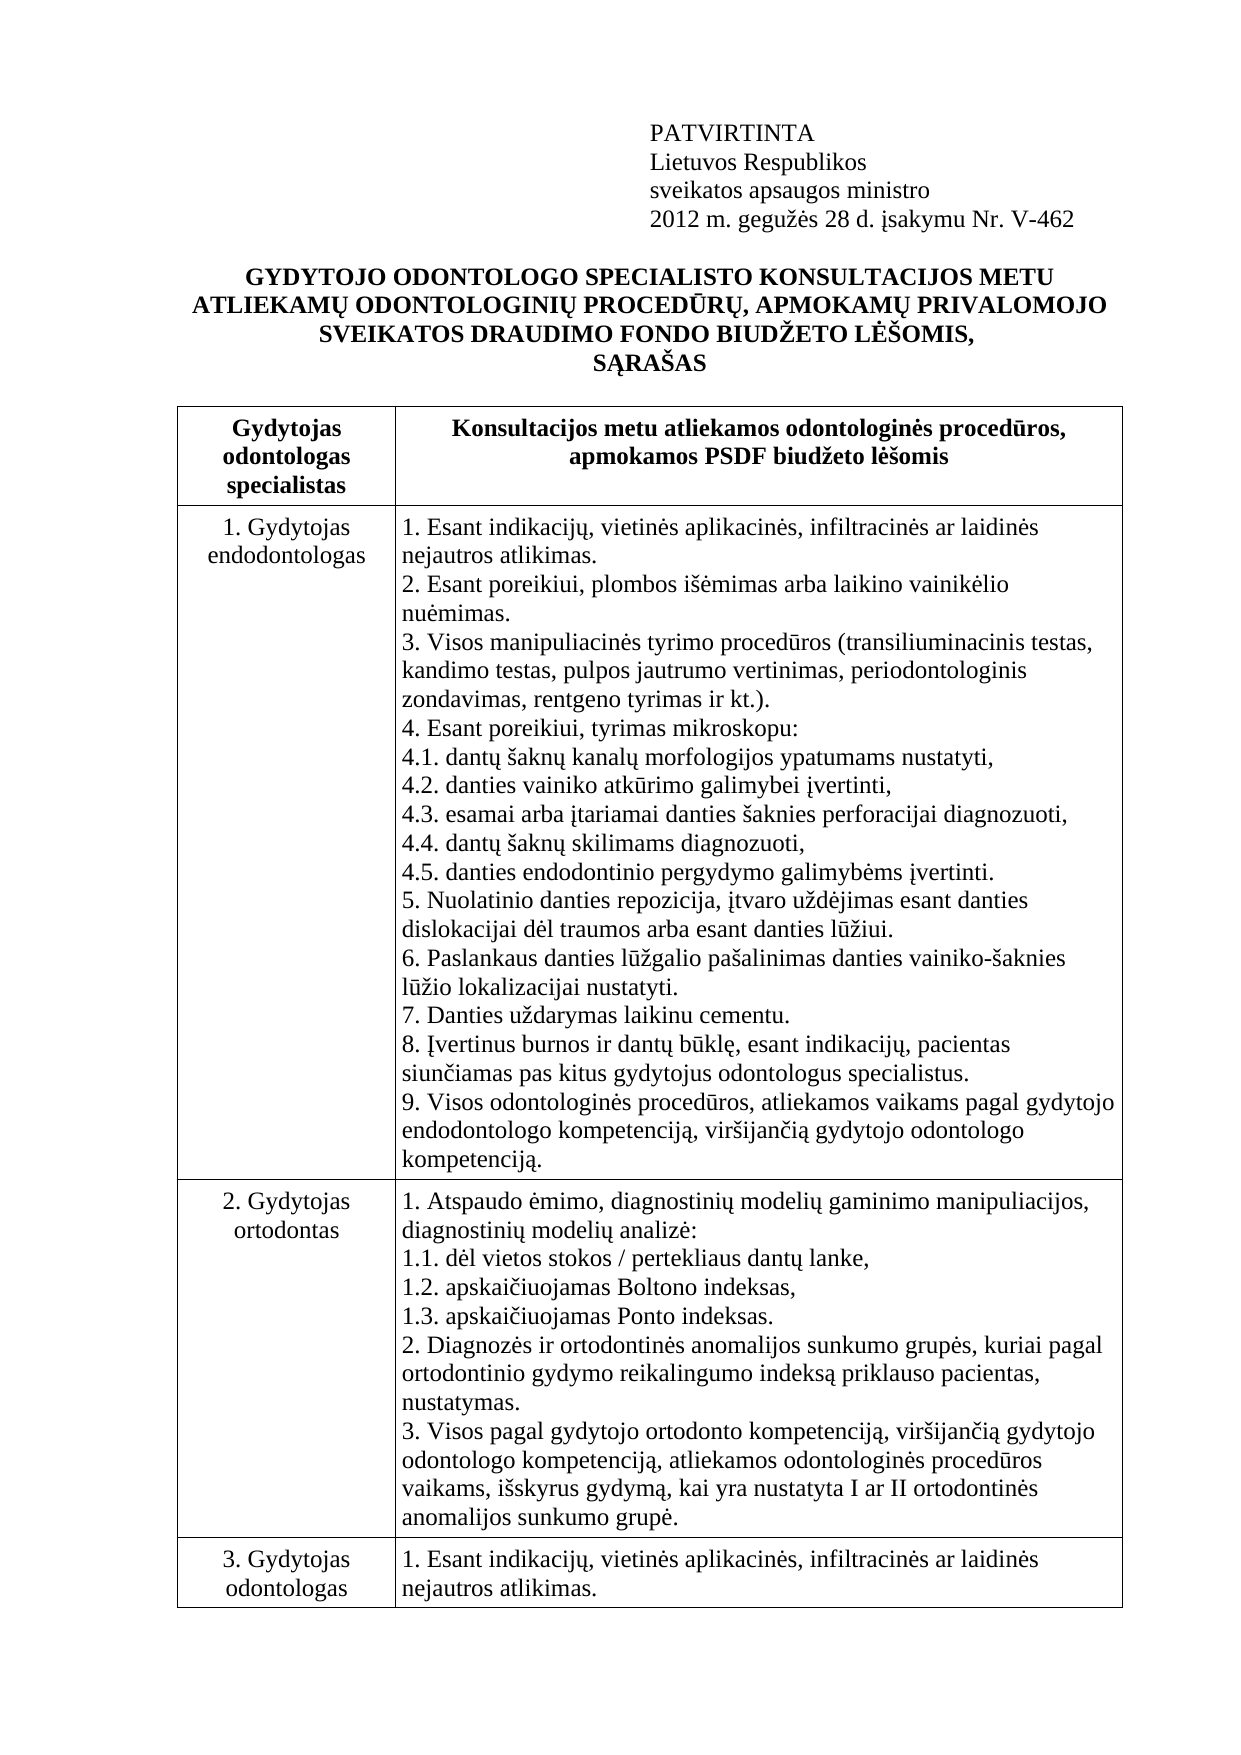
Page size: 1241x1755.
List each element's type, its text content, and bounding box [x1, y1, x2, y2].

table_cell 2. Gydytojas ortodontas [178, 1180, 395, 1537]
text SĄRAŠAS [177, 348, 1122, 377]
table_cell 1. Atspaudo ėmimo, diagnostinių modelių gaminimo manipuliacijos, diagnostinių modelių analizė: 1.1. dėl vietos stokos / pertekliaus dantų lanke, 1.2. apskaičiuojamas Boltono indeksas, 1.3. apskaičiuojamas Ponto indeksas. 2. Diagnozės ir ortodontinės anomalijos sunkumo grupės, kuriai pagal ortodontinio gydymo reikalingumo indeksą priklauso pacientas, nustatymas. 3. Visos pagal gydytojo ortodonto kompetenciją, viršijančią gydytojo odontologo kompetenciją, atliekamos odontologinės procedūros vaikams, išskyrus gydymą, kai yra nustatyta I ar II ortodontinės anomalijos sunkumo grupė. [396, 1180, 1122, 1537]
table_cell 1. Gydytojas endodontologas [178, 506, 395, 1179]
table_cell 1. Esant indikacijų, vietinės aplikacinės, infiltracinės ar laidinės nejautros atlikimas. 2. Esant poreikiui, plombos išėmimas arba laikino vainikėlio nuėmimas. 3. Visos manipuliacinės tyrimo procedūros (transiliuminacinis testas, kandimo testas, pulpos jautrumo vertinimas, periodontologinis zondavimas, rentgeno tyrimas ir kt.). 4. Esant poreikiui, tyrimas mikroskopu: 4.1. dantų šaknų kanalų morfologijos ypatumams nustatyti, 4.2. danties vainiko atkūrimo galimybei įvertinti, 4.3. esamai arba įtariamai danties šaknies perforacijai diagnozuoti, 4.4. dantų šaknų skilimams diagnozuoti, 4.5. danties endodontinio pergydymo galimybėms įvertinti. 5. Nuolatinio danties repozicija, įtvaro uždėjimas esant danties dislokacijai dėl traumos arba esant danties lūžiui. 6. Paslankaus danties lūžgalio pašalinimas danties vainiko-šaknies lūžio lokalizacijai nustatyti. 7. Danties uždarymas laikinu cementu. 8. Įvertinus burnos ir dantų būklę, esant indikacijų, pacientas siunčiamas pas kitus gydytojus odontologus specialistus. 9. Visos odontologinės procedūros, atliekamos vaikams pagal gydytojo endodontologo kompetenciją, viršijančią gydytojo odontologo kompetenciją. [396, 506, 1122, 1179]
table_header Gydytojas odontologas specialistas [178, 407, 395, 505]
table_header Konsultacijos metu atliekamos odontologinės procedūros, apmokamos PSDF biudžeto lėšomis [396, 407, 1122, 505]
text Lietuvos Respublikos [649, 147, 1122, 176]
table_cell 3. Gydytojas odontologas [178, 1538, 395, 1607]
text PATVIRTINTA [649, 118, 1122, 147]
text sveikatos apsaugos ministro [649, 176, 1122, 204]
text GYDYTOJO ODONTOLOGO SPECIALISTO KONSULTACIJOS METU ATLIEKAMŲ ODONTOLOGINIŲ PROCEDŪRŲ, APMOKAMŲ PRIVALOMOJO SVEIKATOS DRAUDIMO FONDO BIUDŽETO LĖŠOMIS, [177, 262, 1122, 348]
text 2012 m. gegužės 28 d. įsakymu Nr. V-462 [649, 204, 1122, 233]
table_cell 1. Esant indikacijų, vietinės aplikacinės, infiltracinės ar laidinės nejautros atlikimas. [396, 1538, 1122, 1607]
